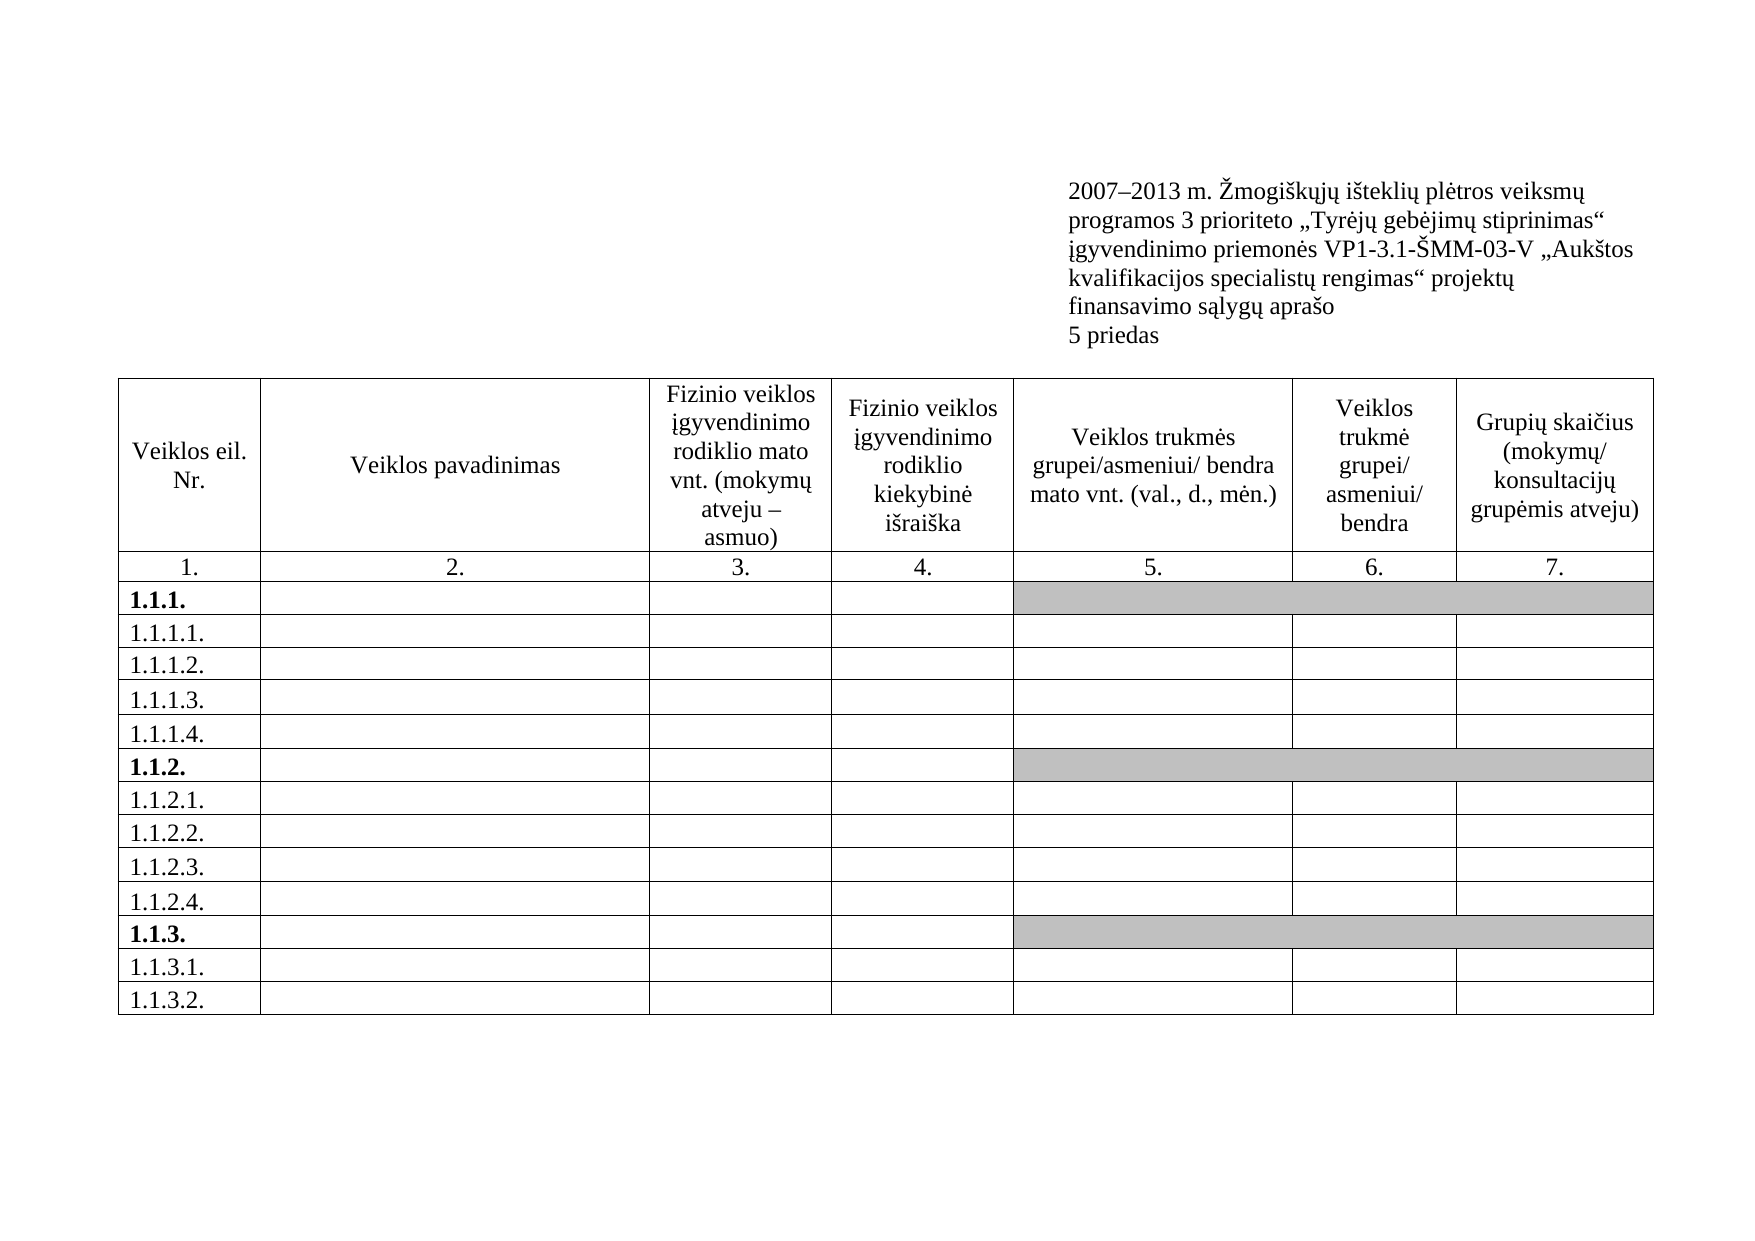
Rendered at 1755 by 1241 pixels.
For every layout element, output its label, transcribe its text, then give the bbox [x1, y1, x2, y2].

table_cell [832, 749, 1013, 781]
table_cell 1.1.1.1. [119, 615, 260, 647]
table_cell [1014, 882, 1292, 915]
table_cell [1293, 715, 1456, 748]
table_cell 5. [1014, 552, 1292, 581]
table_cell 6. [1293, 552, 1456, 581]
table_cell [1293, 782, 1456, 814]
table_cell [1293, 749, 1456, 781]
table_cell [832, 615, 1013, 647]
table_cell [1293, 680, 1456, 714]
table_cell [1456, 749, 1653, 781]
table_cell [650, 848, 831, 881]
table_cell [650, 949, 831, 981]
table_header Veiklos trukmės grupei/asmeniui/ bendra mato vnt. (val., d., mėn.) [1014, 379, 1292, 551]
table_cell [261, 982, 649, 1014]
table_cell [832, 782, 1013, 814]
table_cell [1293, 582, 1456, 614]
table_cell [1293, 949, 1456, 981]
table_cell [1014, 848, 1292, 881]
table_cell [261, 715, 649, 748]
table_cell [832, 882, 1013, 915]
table_cell [832, 815, 1013, 847]
table_cell [1457, 815, 1653, 847]
table_cell 1. [119, 552, 260, 581]
table_header Veiklos trukmė grupei/ asmeniui/ bendra [1293, 379, 1456, 551]
table_cell [261, 916, 649, 948]
table_cell [1014, 680, 1292, 714]
table_cell [261, 815, 649, 847]
table_cell [1014, 916, 1293, 948]
table_header Grupių skaičius (mokymų/ konsultacijų grupėmis atveju) [1457, 379, 1653, 551]
table_cell 1.1.1. [119, 582, 260, 614]
table_cell [1293, 648, 1456, 679]
table_cell [1293, 615, 1456, 647]
table_cell [650, 715, 831, 748]
table_cell [1456, 916, 1653, 948]
table_cell [650, 648, 831, 679]
table_cell [1293, 916, 1456, 948]
table_cell [650, 882, 831, 915]
table_cell 2. [261, 552, 649, 581]
table_cell [1014, 715, 1292, 748]
table_cell [1457, 848, 1653, 881]
table_cell [650, 982, 831, 1014]
table_cell [261, 782, 649, 814]
table_cell [650, 782, 831, 814]
table_cell [1014, 782, 1292, 814]
table_cell [832, 916, 1013, 948]
table_cell 1.1.2.1. [119, 782, 260, 814]
table_cell [832, 848, 1013, 881]
table_cell 1.1.3.2. [119, 982, 260, 1014]
table_cell [1457, 648, 1653, 679]
table_cell [261, 949, 649, 981]
table_cell [1456, 582, 1653, 614]
table_cell 1.1.2.3. [119, 848, 260, 881]
table_cell [832, 648, 1013, 679]
text 2007–2013 m. Žmogiškųjų išteklių plėtros veiksmų programos 3 prioriteto „Tyrėjų gebėjimų stiprinimas“ įgyvendinimo priemonės VP1-3.1-ŠMM-03-V „Aukštos kvalifikacijos specialistų rengimas“ projektų finansavimo sąlygų aprašo [1068, 176, 1636, 320]
table_cell [650, 615, 831, 647]
table_cell [650, 815, 831, 847]
table_header Veiklos pavadinimas [261, 379, 649, 551]
table_cell [261, 680, 649, 714]
table_cell [261, 582, 649, 614]
table_cell [261, 648, 649, 679]
table_cell 1.1.2.2. [119, 815, 260, 847]
table_cell [1457, 680, 1653, 714]
table_cell 1.1.3. [119, 916, 260, 948]
table_cell [1293, 882, 1456, 915]
table_cell 7. [1457, 552, 1653, 581]
table_cell [261, 848, 649, 881]
table_header Fizinio veiklos įgyvendinimo rodiklio mato vnt. (mokymų atveju – asmuo) [650, 379, 831, 551]
table_cell 1.1.2. [119, 749, 260, 781]
table_cell [832, 715, 1013, 748]
table_cell [261, 615, 649, 647]
table_cell [1293, 848, 1456, 881]
table_cell [1014, 815, 1292, 847]
table_cell [1014, 648, 1292, 679]
table_cell [1457, 982, 1653, 1014]
table_cell [650, 749, 831, 781]
table_cell [1457, 615, 1653, 647]
table_cell [261, 749, 649, 781]
text 5 priedas [1068, 320, 1636, 349]
table_cell [832, 680, 1013, 714]
table_cell 4. [832, 552, 1013, 581]
table_cell [650, 680, 831, 714]
table_cell 1.1.1.2. [119, 648, 260, 679]
table_cell [1014, 615, 1292, 647]
table_cell [1457, 949, 1653, 981]
table_cell 3. [650, 552, 831, 581]
table_cell [832, 949, 1013, 981]
table_cell [1457, 882, 1653, 915]
table_cell [1293, 815, 1456, 847]
table_cell 1.1.3.1. [119, 949, 260, 981]
table_cell [832, 582, 1013, 614]
table_cell [650, 916, 831, 948]
table_cell [1014, 749, 1293, 781]
table_cell 1.1.1.3. [119, 680, 260, 714]
table_cell [1014, 949, 1292, 981]
table_cell [1457, 782, 1653, 814]
table_cell [261, 882, 649, 915]
table_cell [832, 982, 1013, 1014]
table_cell 1.1.1.4. [119, 715, 260, 748]
table_cell [1293, 982, 1456, 1014]
table_cell [1457, 715, 1653, 748]
table_cell [650, 582, 831, 614]
table_header Veiklos eil. Nr. [119, 379, 260, 551]
table_cell 1.1.2.4. [119, 882, 260, 915]
table_cell [1014, 982, 1292, 1014]
table_header Fizinio veiklos įgyvendinimo rodiklio kiekybinė išraiška [832, 379, 1013, 551]
table_cell [1014, 582, 1293, 614]
